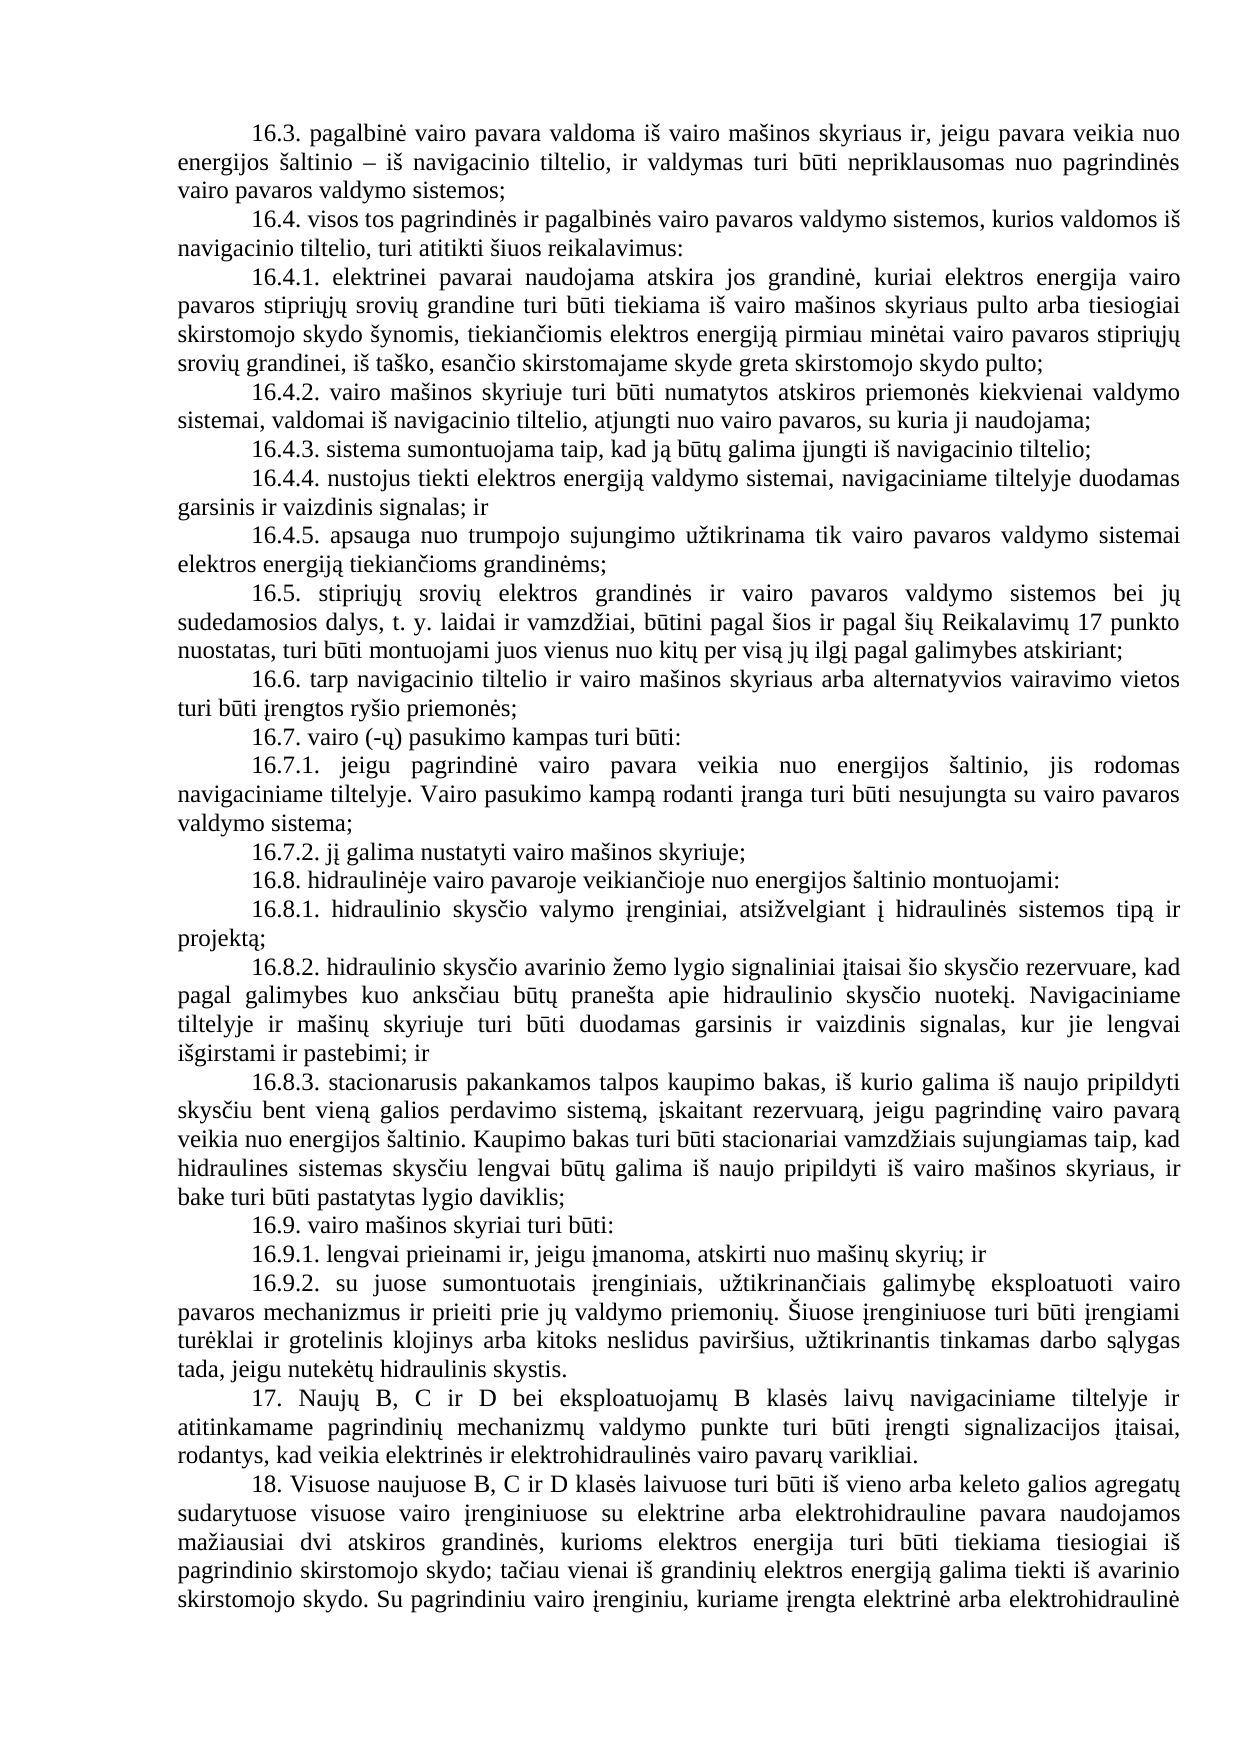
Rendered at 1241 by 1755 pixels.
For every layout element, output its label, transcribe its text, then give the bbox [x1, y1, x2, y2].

text 16.7. vairo (-ų) pasukimo kampas turi būti: [177, 722, 1181, 751]
text 16.9.2. su juose sumontuotais įrenginiais, užtikrinančiais galimybę eksploatuoti vairo pavaros mechanizmus ir prieiti prie jų valdymo priemonių. Šiuose įrenginiuose turi būti įrengiami turėklai ir grotelinis klojinys arba kitoks neslidus paviršius, užtikrinantis tinkamas darbo sąlygas tada, jeigu nutekėtų hidraulinis skystis. [177, 1268, 1181, 1383]
text 16.5. stipriųjų srovių elektros grandinės ir vairo pavaros valdymo sistemos bei jų sudedamosios dalys, t. y. laidai ir vamzdžiai, būtini pagal šios ir pagal šių Reikalavimų 17 punkto nuostatas, turi būti montuojami juos vienus nuo kitų per visą jų ilgį pagal galimybes atskiriant; [177, 578, 1181, 664]
text 16.4.2. vairo mašinos skyriuje turi būti numatytos atskiros priemonės kiekvienai valdymo sistemai, valdomai iš navigacinio tiltelio, atjungti nuo vairo pavaros, su kuria ji naudojama; [177, 377, 1181, 434]
text 16.4.1. elektrinei pavarai naudojama atskira jos grandinė, kuriai elektros energija vairo pavaros stipriųjų srovių grandine turi būti tiekiama iš vairo mašinos skyriaus pulto arba tiesiogiai skirstomojo skydo šynomis, tiekiančiomis elektros energiją pirmiau minėtai vairo pavaros stipriųjų srovių grandinei, iš taško, esančio skirstomajame skyde greta skirstomojo skydo pulto; [177, 262, 1181, 377]
text 16.4. visos tos pagrindinės ir pagalbinės vairo pavaros valdymo sistemos, kurios valdomos iš navigacinio tiltelio, turi atitikti šiuos reikalavimus: [177, 204, 1181, 262]
text 16.4.5. apsauga nuo trumpojo sujungimo užtikrinama tik vairo pavaros valdymo sistemai elektros energiją tiekiančioms grandinėms; [177, 521, 1181, 578]
text 16.7.2. jį galima nustatyti vairo mašinos skyriuje; [177, 837, 1181, 866]
text 16.6. tarp navigacinio tiltelio ir vairo mašinos skyriaus arba alternatyvios vairavimo vietos turi būti įrengtos ryšio priemonės; [177, 664, 1181, 722]
text 16.7.1. jeigu pagrindinė vairo pavara veikia nuo energijos šaltinio, jis rodomas navigaciniame tiltelyje. Vairo pasukimo kampą rodanti įranga turi būti nesujungta su vairo pavaros valdymo sistema; [177, 751, 1181, 837]
text 16.9.1. lengvai prieinami ir, jeigu įmanoma, atskirti nuo mašinų skyrių; ir [177, 1239, 1181, 1268]
text 16.8.3. stacionarusis pakankamos talpos kaupimo bakas, iš kurio galima iš naujo pripildyti skysčiu bent vieną galios perdavimo sistemą, įskaitant rezervuarą, jeigu pagrindinę vairo pavarą veikia nuo energijos šaltinio. Kaupimo bakas turi būti stacionariai vamzdžiais sujungiamas taip, kad hidraulines sistemas skysčiu lengvai būtų galima iš naujo pripildyti iš vairo mašinos skyriaus, ir bake turi būti pastatytas lygio daviklis; [177, 1067, 1181, 1211]
text 17. Naujų B, C ir D bei eksploatuojamų B klasės laivų navigaciniame tiltelyje ir atitinkamame pagrindinių mechanizmų valdymo punkte turi būti įrengti signalizacijos įtaisai, rodantys, kad veikia elektrinės ir elektrohidraulinės vairo pavarų varikliai. [177, 1383, 1181, 1469]
text 16.4.3. sistema sumontuojama taip, kad ją būtų galima įjungti iš navigacinio tiltelio; [177, 434, 1181, 463]
text 16.3. pagalbinė vairo pavara valdoma iš vairo mašinos skyriaus ir, jeigu pavara veikia nuo energijos šaltinio – iš navigacinio tiltelio, ir valdymas turi būti nepriklausomas nuo pagrindinės vairo pavaros valdymo sistemos; [177, 118, 1181, 204]
text 16.8.1. hidraulinio skysčio valymo įrenginiai, atsižvelgiant į hidraulinės sistemos tipą ir projektą; [177, 894, 1181, 952]
text 16.8. hidraulinėje vairo pavaroje veikiančioje nuo energijos šaltinio montuojami: [177, 866, 1181, 894]
text 16.4.4. nustojus tiekti elektros energiją valdymo sistemai, navigaciniame tiltelyje duodamas garsinis ir vaizdinis signalas; ir [177, 463, 1181, 521]
text 18. Visuose naujuose B, C ir D klasės laivuose turi būti iš vieno arba keleto galios agregatų sudarytuose visuose vairo įrenginiuose su elektrine arba elektrohidrauline pavara naudojamos mažiausiai dvi atskiros grandinės, kurioms elektros energija turi būti tiekiama tiesiogiai iš pagrindinio skirstomojo skydo; tačiau vienai iš grandinių elektros energiją galima tiekti iš avarinio skirstomojo skydo. Su pagrindiniu vairo įrenginiu, kuriame įrengta elektrinė arba elektrohidraulinė [177, 1469, 1181, 1613]
text 16.9. vairo mašinos skyriai turi būti: [177, 1211, 1181, 1239]
text 16.8.2. hidraulinio skysčio avarinio žemo lygio signaliniai įtaisai šio skysčio rezervuare, kad pagal galimybes kuo anksčiau būtų pranešta apie hidraulinio skysčio nuotekį. Navigaciniame tiltelyje ir mašinų skyriuje turi būti duodamas garsinis ir vaizdinis signalas, kur jie lengvai išgirstami ir pastebimi; ir [177, 952, 1181, 1067]
